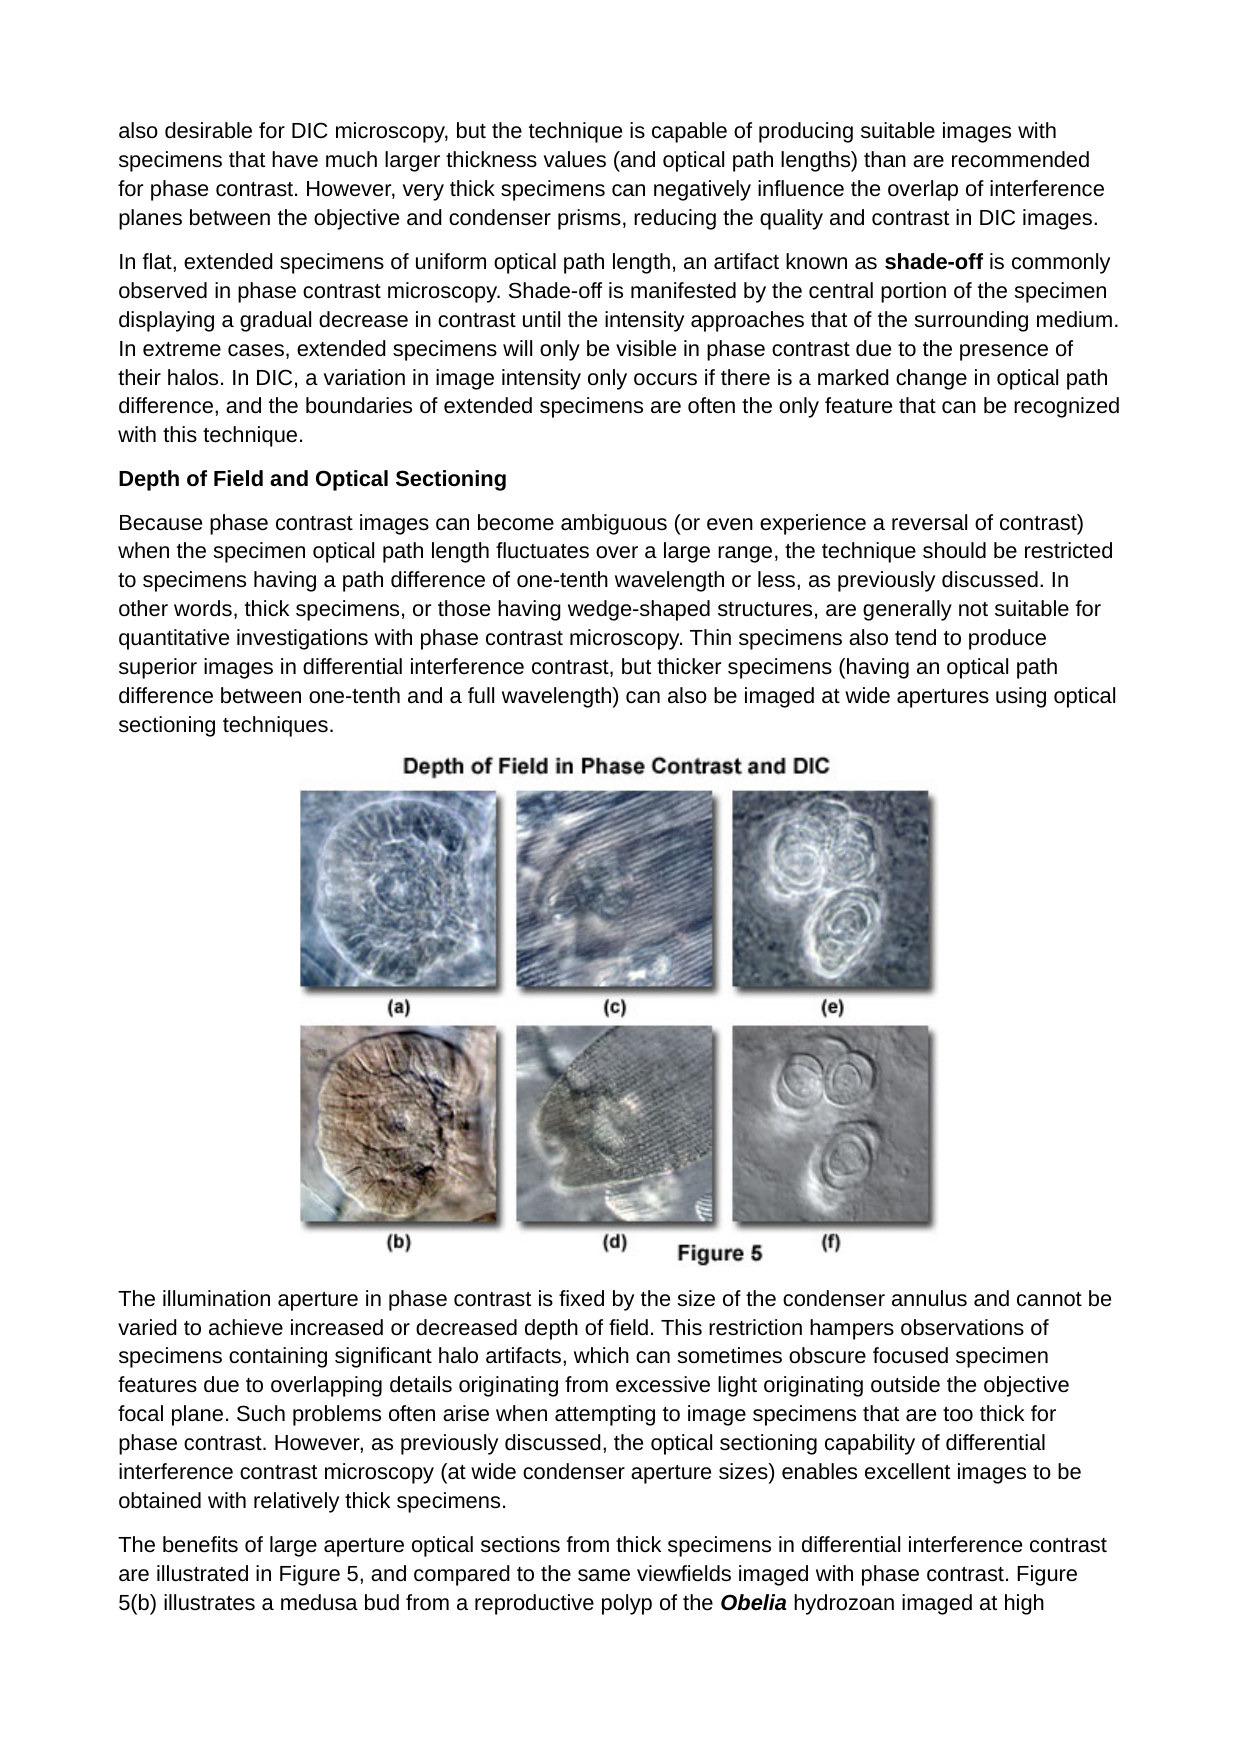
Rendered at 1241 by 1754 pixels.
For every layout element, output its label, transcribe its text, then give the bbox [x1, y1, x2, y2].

text Because phase contrast images can become ambiguous (or even experience a reversal of contrast) when the specimen optical path length fluctuates over a large range, the technique should be restricted to specimens having a path difference of one-tenth wavelength or less, as previously discussed. In other words, thick specimens, or those having wedge-shaped structures, are generally not suitable for quantitative investigations with phase contrast microscopy. Thin specimens also tend to produce superior images in differential interference contrast, but thicker specimens (having an optical path difference between one-tenth and a full wavelength) can also be imaged at wide apertures using optical sectioning techniques. [118, 509, 1122, 737]
text Depth of Field and Optical Sectioning [118, 466, 1122, 491]
picture [299, 755, 941, 1267]
text In flat, extended specimens of uniform optical path length, an artifact known as shade-off is commonly observed in phase contrast microscopy. Shade-off is manifested by the central portion of the specimen displaying a gradual decrease in contrast until the intensity approaches that of the surrounding medium. In extreme cases, extended specimens will only be visible in phase contrast due to the presence of their halos. In DIC, a variation in image intensity only occurs if there is a marked change in optical path difference, and the boundaries of extended specimens are often the only feature that can be recognized with this technique. [118, 248, 1122, 447]
text The illumination aperture in phase contrast is fixed by the size of the condenser annulus and cannot be varied to achieve increased or decreased depth of field. This restriction hampers observations of specimens containing significant halo artifacts, which can sometimes obscure focused specimen features due to overlapping details originating from excessive light originating outside the objective focal plane. Such problems often arise when attempting to image specimens that are too thick for phase contrast. However, as previously discussed, the optical sectioning capability of differential interference contrast microscopy (at wide condenser aperture sizes) enables excellent images to be obtained with relatively thick specimens. [118, 1285, 1122, 1513]
text also desirable for DIC microscopy, but the technique is capable of producing suitable images with specimens that have much larger thickness values (and optical path lengths) than are recommended for phase contrast. However, very thick specimens can negatively influence the overlap of interference planes between the objective and condenser prisms, reducing the quality and contrast in DIC images. [118, 118, 1122, 230]
text The benefits of large aperture optical sections from thick specimens in differential interference contrast are illustrated in Figure 5, and compared to the same viewfields imaged with phase contrast. Figure 5(b) illustrates a medusa bud from a reproductive polyp of the Obelia hydrozoan imaged at high [118, 1532, 1122, 1615]
